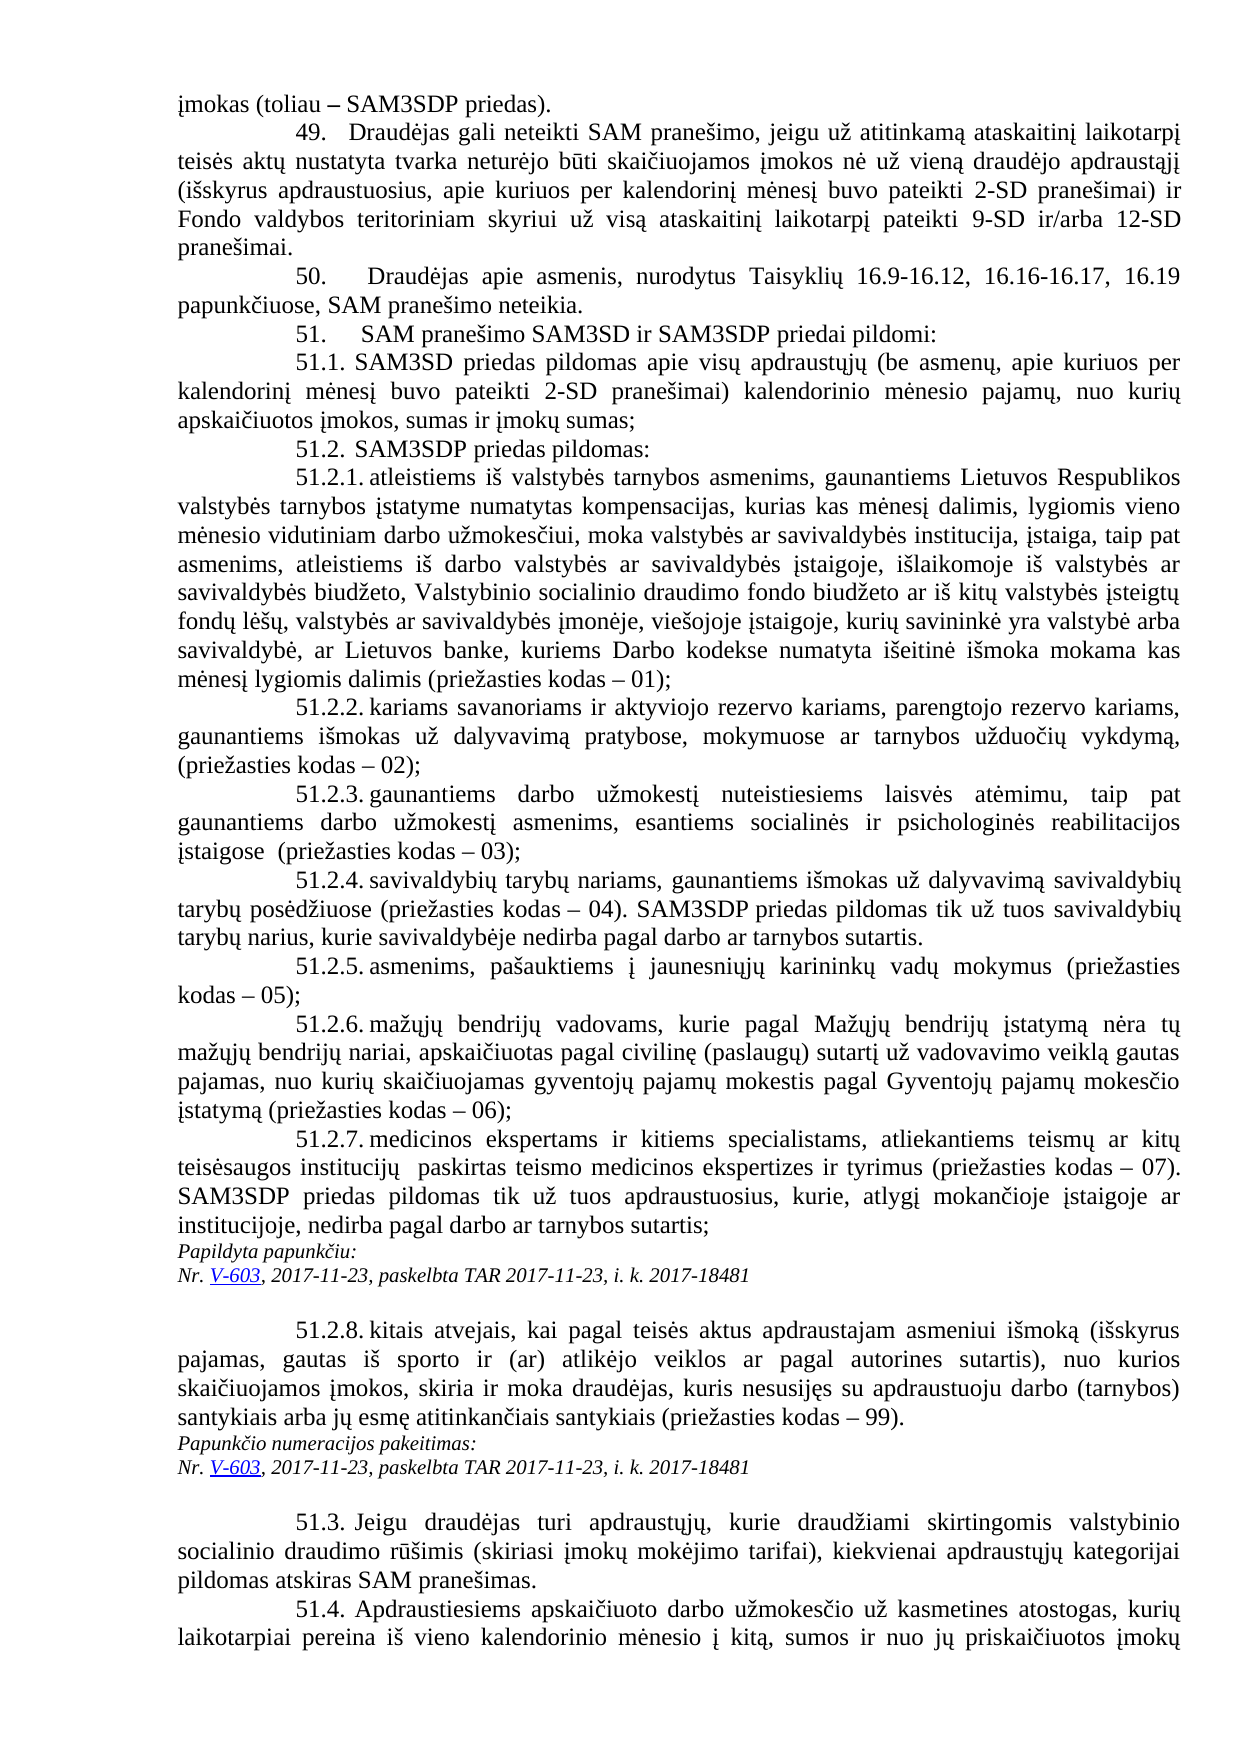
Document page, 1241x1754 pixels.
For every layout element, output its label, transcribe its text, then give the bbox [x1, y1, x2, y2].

text 50. Draudėjas apie asmenis, nurodytus Taisyklių 16.9-16.12, 16.16-16.17, 16.19 papunkčiuose, SAM pranešimo neteikia. [177, 261, 1181, 319]
text 49. Draudėjas gali neteikti SAM pranešimo, jeigu už atitinkamą ataskaitinį laikotarpį teisės aktų nustatyta tvarka neturėjo būti skaičiuojamos įmokos nė už vieną draudėjo apdraustąjį (išskyrus apdraustuosius, apie kuriuos per kalendorinį mėnesį buvo pateikti 2-SD pranešimai) ir Fondo valdybos teritoriniam skyriui už visą ataskaitinį laikotarpį pateikti 9-SD ir/arba 12-SD pranešimai. [177, 117, 1181, 261]
text 51.2.7. medicinos ekspertams ir kitiems specialistams, atliekantiems teismų ar kitų teisėsaugos institucijų paskirtas teismo medicinos ekspertizes ir tyrimus (priežasties kodas – 07). SAM3SDP priedas pildomas tik už tuos apdraustuosius, kurie, atlygį mokančioje įstaigoje ar institucijoje, nedirba pagal darbo ar tarnybos sutartis; [177, 1124, 1181, 1239]
text įmokas (toliau – SAM3SDP priedas). [177, 89, 1181, 117]
text 51.4. Apdraustiesiems apskaičiuoto darbo užmokesčio už kasmetines atostogas, kurių laikotarpiai pereina iš vieno kalendorinio mėnesio į kitą, sumos ir nuo jų priskaičiuotos įmokų [177, 1594, 1181, 1651]
text 51. SAM pranešimo SAM3SD ir SAM3SDP priedai pildomi: [177, 319, 1181, 347]
text 51.2.4. savivaldybių tarybų nariams, gaunantiems išmokas už dalyvavimą savivaldybių tarybų posėdžiuose (priežasties kodas – 04). SAM3SDP priedas pildomas tik už tuos savivaldybių tarybų narius, kurie savivaldybėje nedirba pagal darbo ar tarnybos sutartis. [177, 865, 1181, 951]
text Nr. V-603, 2017-11-23, paskelbta TAR 2017-11-23, i. k. 2017-18481 [177, 1454, 1181, 1479]
text 51.2.2. kariams savanoriams ir aktyviojo rezervo kariams, parengtojo rezervo kariams, gaunantiems išmokas už dalyvavimą pratybose, mokymuose ar tarnybos užduočių vykdymą, (priežasties kodas – 02); [177, 692, 1181, 779]
text Papildyta papunkčiu: [177, 1239, 1181, 1263]
text Papunkčio numeracijos pakeitimas: [177, 1431, 1181, 1454]
text 51.2.5. asmenims, pašauktiems į jaunesniųjų karininkų vadų mokymus (priežasties kodas – 05); [177, 951, 1181, 1009]
text 51.2.3. gaunantiems darbo užmokestį nuteistiesiems laisvės atėmimu, taip pat gaunantiems darbo užmokestį asmenims, esantiems socialinės ir psichologinės reabilitacijos įstaigose (priežasties kodas – 03); [177, 779, 1181, 865]
text Nr. V-603, 2017-11-23, paskelbta TAR 2017-11-23, i. k. 2017-18481 [177, 1263, 1181, 1287]
text 51.2.1. atleistiems iš valstybės tarnybos asmenims, gaunantiems Lietuvos Respublikos valstybės tarnybos įstatyme numatytas kompensacijas, kurias kas mėnesį dalimis, lygiomis vieno mėnesio vidutiniam darbo užmokesčiui, moka valstybės ar savivaldybės institucija, įstaiga, taip pat asmenims, atleistiems iš darbo valstybės ar savivaldybės įstaigoje, išlaikomoje iš valstybės ar savivaldybės biudžeto, Valstybinio socialinio draudimo fondo biudžeto ar iš kitų valstybės įsteigtų fondų lėšų, valstybės ar savivaldybės įmonėje, viešojoje įstaigoje, kurių savininkė yra valstybė arba savivaldybė, ar Lietuvos banke, kuriems Darbo kodekse numatyta išeitinė išmoka mokama kas mėnesį lygiomis dalimis (priežasties kodas – 01); [177, 462, 1181, 692]
text 51.2.8. kitais atvejais, kai pagal teisės aktus apdraustajam asmeniui išmoką (išskyrus pajamas, gautas iš sporto ir (ar) atlikėjo veiklos ar pagal autorines sutartis), nuo kurios skaičiuojamos įmokos, skiria ir moka draudėjas, kuris nesusijęs su apdraustuoju darbo (tarnybos) santykiais arba jų esmę atitinkančiais santykiais (priežasties kodas – 99). [177, 1316, 1181, 1431]
text 51.2. SAM3SDP priedas pildomas: [177, 434, 1181, 462]
text 51.2.6. mažųjų bendrijų vadovams, kurie pagal Mažųjų bendrijų įstatymą nėra tų mažųjų bendrijų nariai, apskaičiuotas pagal civilinę (paslaugų) sutartį už vadovavimo veiklą gautas pajamas, nuo kurių skaičiuojamas gyventojų pajamų mokestis pagal Gyventojų pajamų mokesčio įstatymą (priežasties kodas – 06); [177, 1009, 1181, 1124]
text 51.1. SAM3SD priedas pildomas apie visų apdraustųjų (be asmenų, apie kuriuos per kalendorinį mėnesį buvo pateikti 2-SD pranešimai) kalendorinio mėnesio pajamų, nuo kurių apskaičiuotos įmokos, sumas ir įmokų sumas; [177, 347, 1181, 434]
text 51.3. Jeigu draudėjas turi apdraustųjų, kurie draudžiami skirtingomis valstybinio socialinio draudimo rūšimis (skiriasi įmokų mokėjimo tarifai), kiekvienai apdraustųjų kategorijai pildomas atskiras SAM pranešimas. [177, 1507, 1181, 1594]
